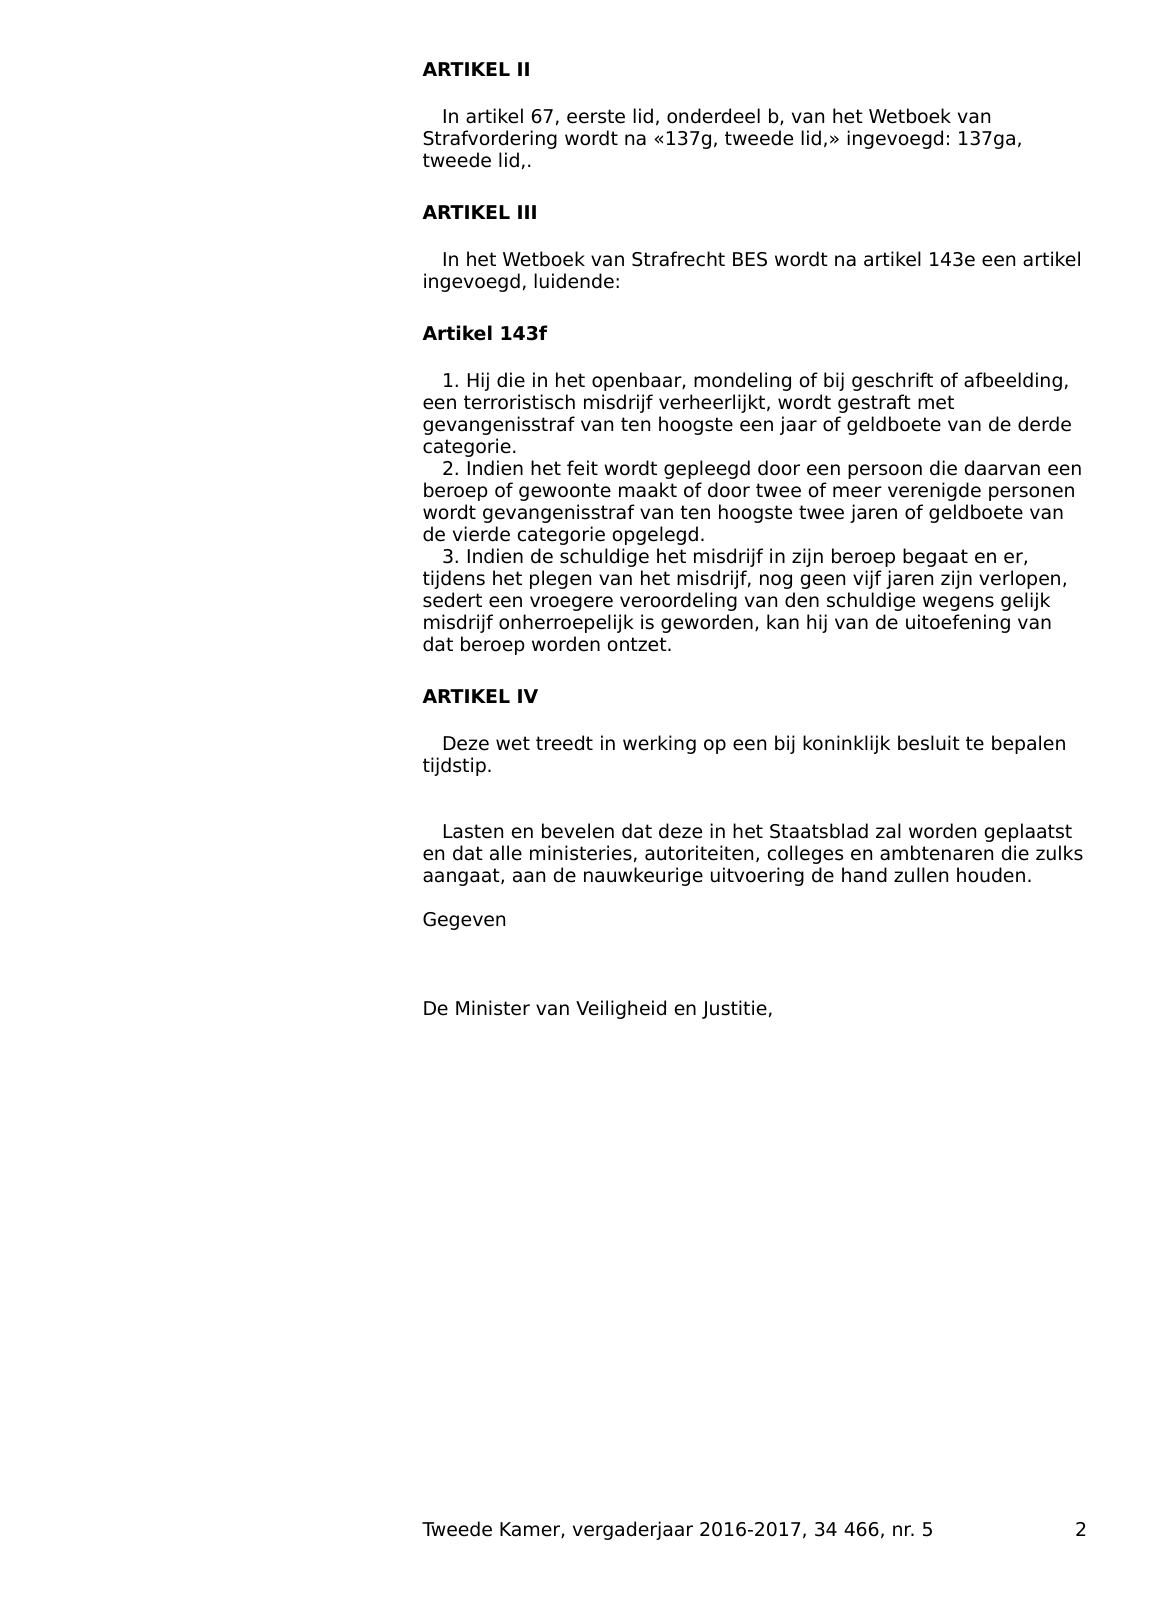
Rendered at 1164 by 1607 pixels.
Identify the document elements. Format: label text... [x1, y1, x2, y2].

subtitle ARTIKEL IV [422, 686, 1087, 708]
text In artikel 67, eerste lid, onderdeel b, van het Wetboek van Strafvordering wordt na «137g, tweede lid,» ingevoegd: 137ga, tweede lid,. [422, 106, 1087, 172]
subtitle ARTIKEL II [422, 59, 1087, 81]
text De Minister van Veiligheid en Justitie, [422, 998, 1087, 1019]
text Gegeven [422, 909, 1087, 931]
subtitle Artikel 143f [422, 323, 1087, 345]
text Lasten en bevelen dat deze in het Staatsblad zal worden geplaatst en dat alle ministeries, autoriteiten, colleges en ambtenaren die zulks aangaat, aan de nauwkeurige uitvoering de hand zullen houden. [422, 821, 1087, 887]
text 2. Indien het feit wordt gepleegd door een persoon die daarvan een beroep of gewoonte maakt of door twee of meer verenigde personen wordt gevangenisstraf van ten hoogste twee jaren of geldboete van de vierde categorie opgelegd. [422, 458, 1087, 546]
text 1. Hij die in het openbaar, mondeling of bij geschrift of afbeelding, een terroristisch misdrijf verheerlijkt, wordt gestraft met gevangenisstraf van ten hoogste een jaar of geldboete van de derde categorie. [422, 370, 1087, 458]
text 3. Indien de schuldige het misdrijf in zijn beroep begaat en er, tijdens het plegen van het misdrijf, nog geen vijf jaren zijn verlopen, sedert een vroegere veroordeling van den schuldige wegens gelijk misdrijf onherroepelijk is geworden, kan hij van de uitoefening van dat beroep worden ontzet. [422, 546, 1087, 656]
subtitle ARTIKEL III [422, 202, 1087, 224]
text Deze wet treedt in werking op een bij koninklijk besluit te bepalen tijdstip. [422, 733, 1087, 777]
text In het Wetboek van Strafrecht BES wordt na artikel 143e een artikel ingevoegd, luidende: [422, 249, 1087, 293]
